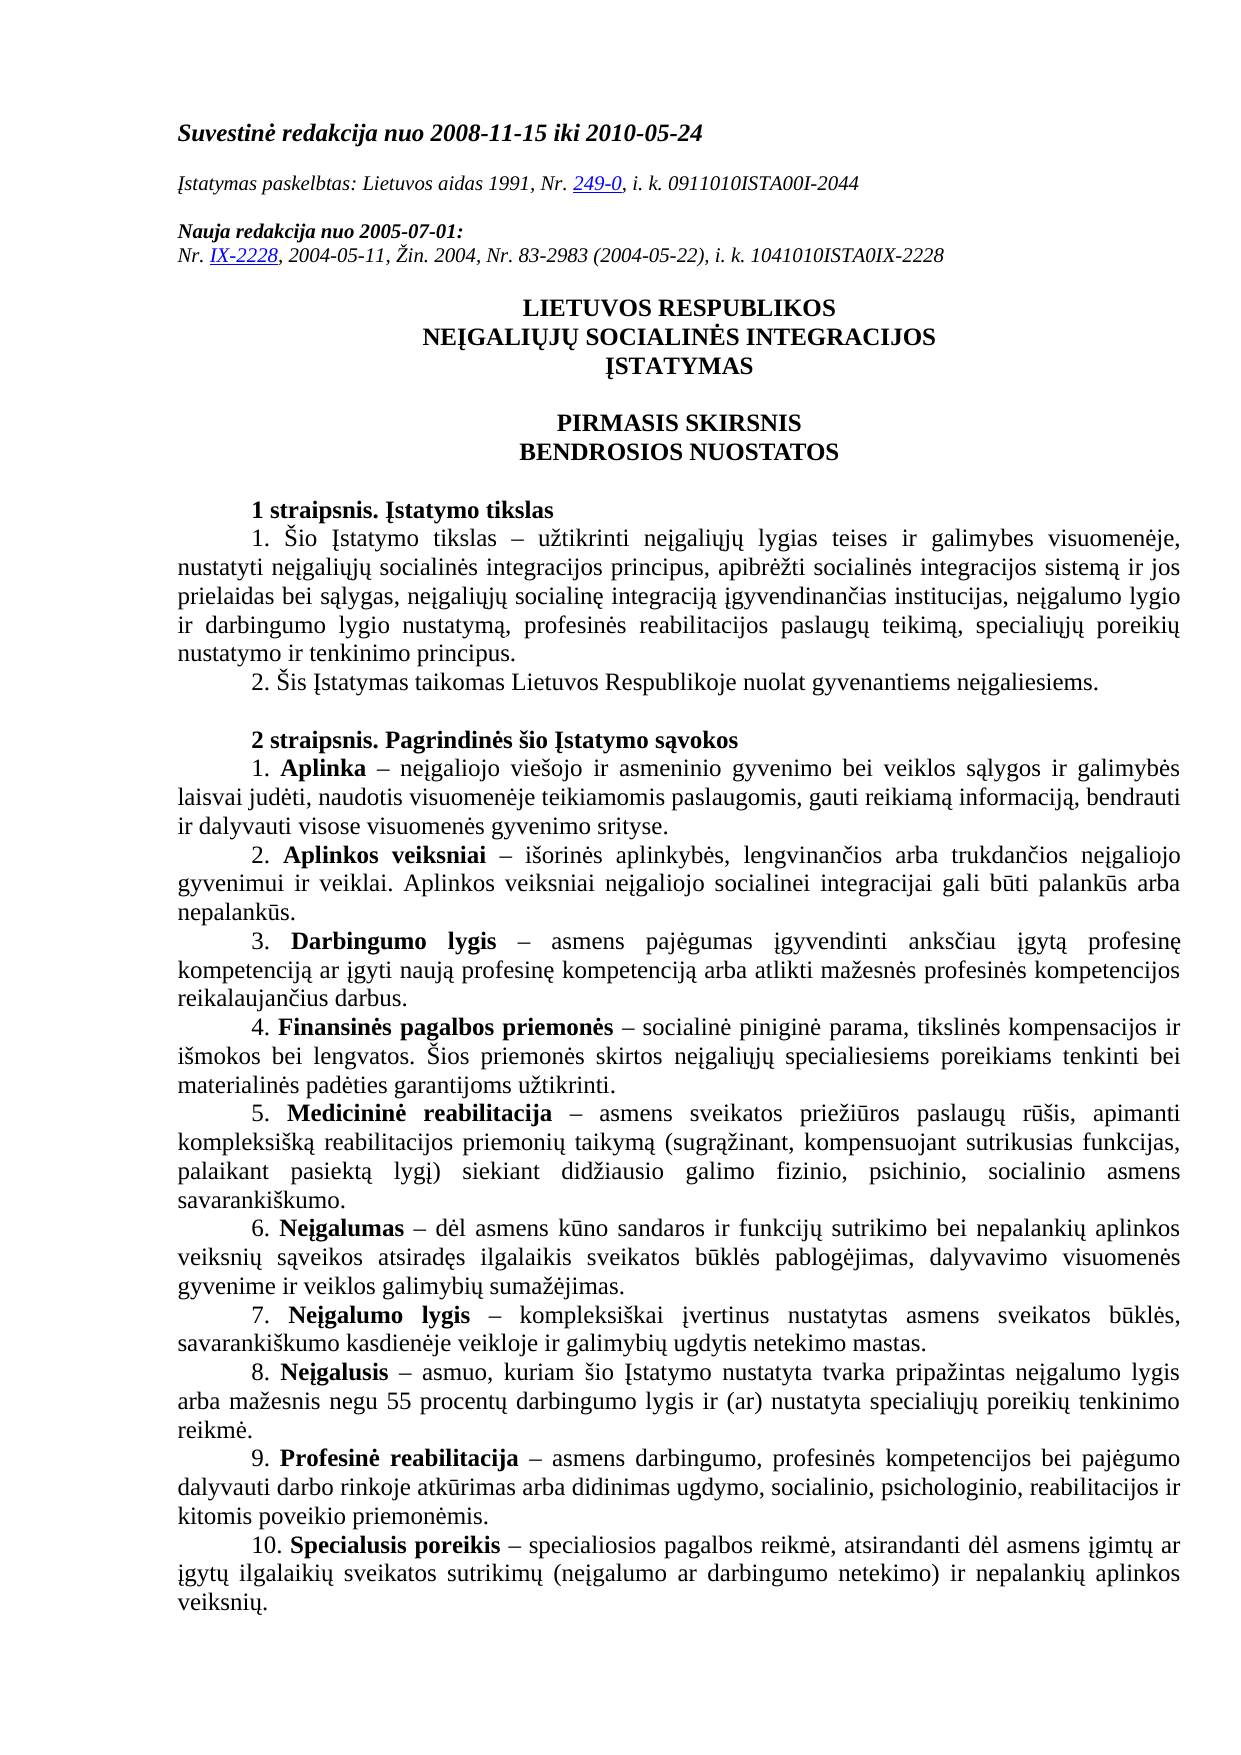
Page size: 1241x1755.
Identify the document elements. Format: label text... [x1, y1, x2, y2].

text 3. Darbingumo lygis – asmens pajėgumas įgyvendinti anksčiau įgytą profesinę kompetenciją ar įgyti naują profesinę kompetenciją arba atlikti mažesnės profesinės kompetencijos reikalaujančius darbus. [177, 926, 1181, 1012]
text 9. Profesinė reabilitacija – asmens darbingumo, profesinės kompetencijos bei pajėgumo dalyvauti darbo rinkoje atkūrimas arba didinimas ugdymo, socialinio, psichologinio, reabilitacijos ir kitomis poveikio priemonėmis. [177, 1443, 1181, 1530]
text Nauja redakcija nuo 2005-07-01: [177, 219, 1181, 243]
text 5. Medicininė reabilitacija – asmens sveikatos priežiūros paslaugų rūšis, apimanti kompleksišką reabilitacijos priemonių taikymą (sugrąžinant, kompensuojant sutrikusias funkcijas, palaikant pasiektą lygį) siekiant didžiausio galimo fizinio, psichinio, socialinio asmens savarankiškumo. [177, 1098, 1181, 1213]
text 2. Aplinkos veiksniai – išorinės aplinkybės, lengvinančios arba trukdančios neįgaliojo gyvenimui ir veiklai. Aplinkos veiksniai neįgaliojo socialinei integracijai gali būti palankūs arba nepalankūs. [177, 840, 1181, 926]
text 10. Specialusis poreikis – specialiosios pagalbos reikmė, atsirandanti dėl asmens įgimtų ar įgytų ilgalaikių sveikatos sutrikimų (neįgalumo ar darbingumo netekimo) ir nepalankių aplinkos veiksnių. [177, 1530, 1181, 1616]
text BENDROSIOS NUOSTATOS [177, 437, 1181, 466]
text 1. Šio Įstatymo tikslas – užtikrinti neįgaliųjų lygias teises ir galimybes visuomenėje, nustatyti neįgaliųjų socialinės integracijos principus, apibrėžti socialinės integracijos sistemą ir jos prielaidas bei sąlygas, neįgaliųjų socialinę integraciją įgyvendinančias institucijas, neįgalumo lygio ir darbingumo lygio nustatymą, profesinės reabilitacijos paslaugų teikimą, specialiųjų poreikių nustatymo ir tenkinimo principus. [177, 523, 1181, 667]
text 8. Neįgalusis – asmuo, kuriam šio Įstatymo nustatyta tvarka pripažintas neįgalumo lygis arba mažesnis negu 55 procentų darbingumo lygis ir (ar) nustatyta specialiųjų poreikių tenkinimo reikmė. [177, 1357, 1181, 1443]
text PIRMASIS SKIRSNIS [177, 408, 1181, 437]
text 2 straipsnis. Pagrindinės šio Įstatymo sąvokos [177, 725, 1181, 753]
text 2. Šis Įstatymas taikomas Lietuvos Respublikoje nuolat gyvenantiems neįgaliesiems. [177, 667, 1181, 696]
text Suvestinė redakcija nuo 2008-11-15 iki 2010-05-24 [177, 118, 1181, 147]
text LIETUVOS RESPUBLIKOS NEĮGALIŲJŲ SOCIALINĖS INTEGRACIJOS ĮSTATYMAS [177, 293, 1181, 380]
text 1 straipsnis. Įstatymo tikslas [177, 495, 1181, 523]
text 7. Neįgalumo lygis – kompleksiškai įvertinus nustatytas asmens sveikatos būklės, savarankiškumo kasdienėje veikloje ir galimybių ugdytis netekimo mastas. [177, 1300, 1181, 1357]
text Įstatymas paskelbtas: Lietuvos aidas 1991, Nr. 249-0, i. k. 0911010ISTA00I-2044 [177, 171, 1181, 195]
text 6. Neįgalumas – dėl asmens kūno sandaros ir funkcijų sutrikimo bei nepalankių aplinkos veiksnių sąveikos atsiradęs ilgalaikis sveikatos būklės pablogėjimas, dalyvavimo visuomenės gyvenime ir veiklos galimybių sumažėjimas. [177, 1213, 1181, 1300]
text Nr. IX-2228, 2004-05-11, Žin. 2004, Nr. 83-2983 (2004-05-22), i. k. 1041010ISTA0IX-2228 [177, 243, 1181, 267]
text 1. Aplinka – neįgaliojo viešojo ir asmeninio gyvenimo bei veiklos sąlygos ir galimybės laisvai judėti, naudotis visuomenėje teikiamomis paslaugomis, gauti reikiamą informaciją, bendrauti ir dalyvauti visose visuomenės gyvenimo srityse. [177, 753, 1181, 840]
text 4. Finansinės pagalbos priemonės – socialinė piniginė parama, tikslinės kompensacijos ir išmokos bei lengvatos. Šios priemonės skirtos neįgaliųjų specialiesiems poreikiams tenkinti bei materialinės padėties garantijoms užtikrinti. [177, 1012, 1181, 1098]
